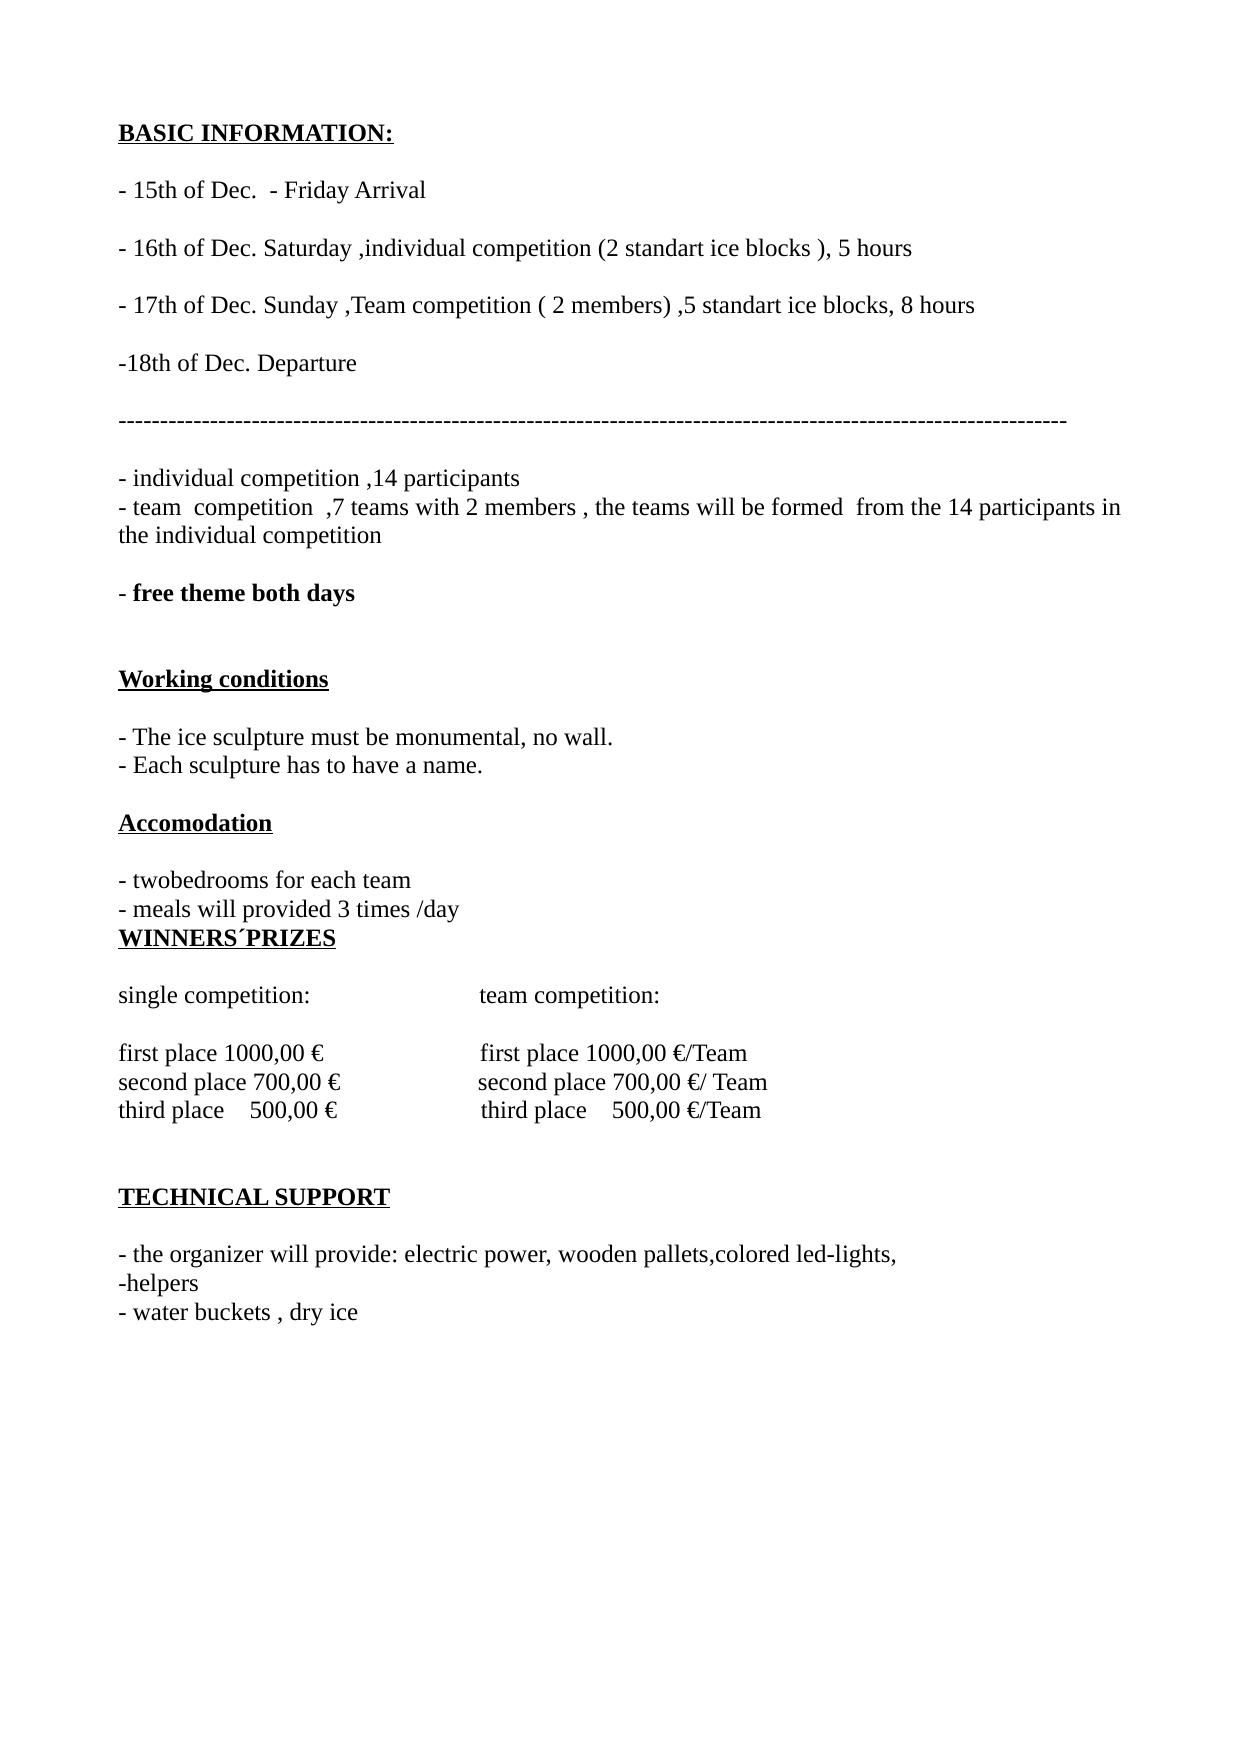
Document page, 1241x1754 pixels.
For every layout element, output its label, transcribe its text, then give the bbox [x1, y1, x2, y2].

text -18th of Dec. Departure [118, 348, 1122, 377]
text - team competition ,7 teams with 2 members , the teams will be formed from the 14 participants in the individual competition [118, 492, 1122, 549]
text Accomodation [118, 808, 1122, 837]
text - free theme both days [118, 578, 1122, 607]
text first place 1000,00 € first place 1000,00 €/Team [118, 1038, 1122, 1067]
text - The ice sculpture must be monumental, no wall. [118, 722, 1122, 751]
text -helpers [118, 1268, 1122, 1297]
text ------------------------------------------------------------------------------------------------------------------ [118, 406, 1122, 434]
text - the organizer will provide: electric power, wooden pallets,colored led-lights, [118, 1239, 1122, 1268]
text third place 500,00 € third place 500,00 €/Team [118, 1096, 1122, 1124]
text - individual competition ,14 participants [118, 463, 1122, 492]
text second place 700,00 € second place 700,00 €/ Team [118, 1067, 1122, 1096]
text - water buckets , dry ice [118, 1297, 1122, 1326]
text BASIC INFORMATION: [118, 118, 1122, 147]
text Working conditions [118, 664, 1122, 693]
text TECHNICAL SUPPORT [118, 1182, 1122, 1211]
text - 17th of Dec. Sunday ,Team competition ( 2 members) ,5 standart ice blocks, 8 hours [118, 291, 1122, 319]
text - meals will provided 3 times /day [118, 894, 1122, 923]
text - 15th of Dec. - Friday Arrival [118, 176, 1122, 204]
text - Each sculpture has to have a name. [118, 751, 1122, 779]
text - 16th of Dec. Saturday ,individual competition (2 standart ice blocks ), 5 hours [118, 233, 1122, 262]
text WINNERS´PRIZES [118, 923, 1122, 952]
text - twobedrooms for each team [118, 866, 1122, 894]
text single competition: team competition: [118, 981, 1122, 1009]
